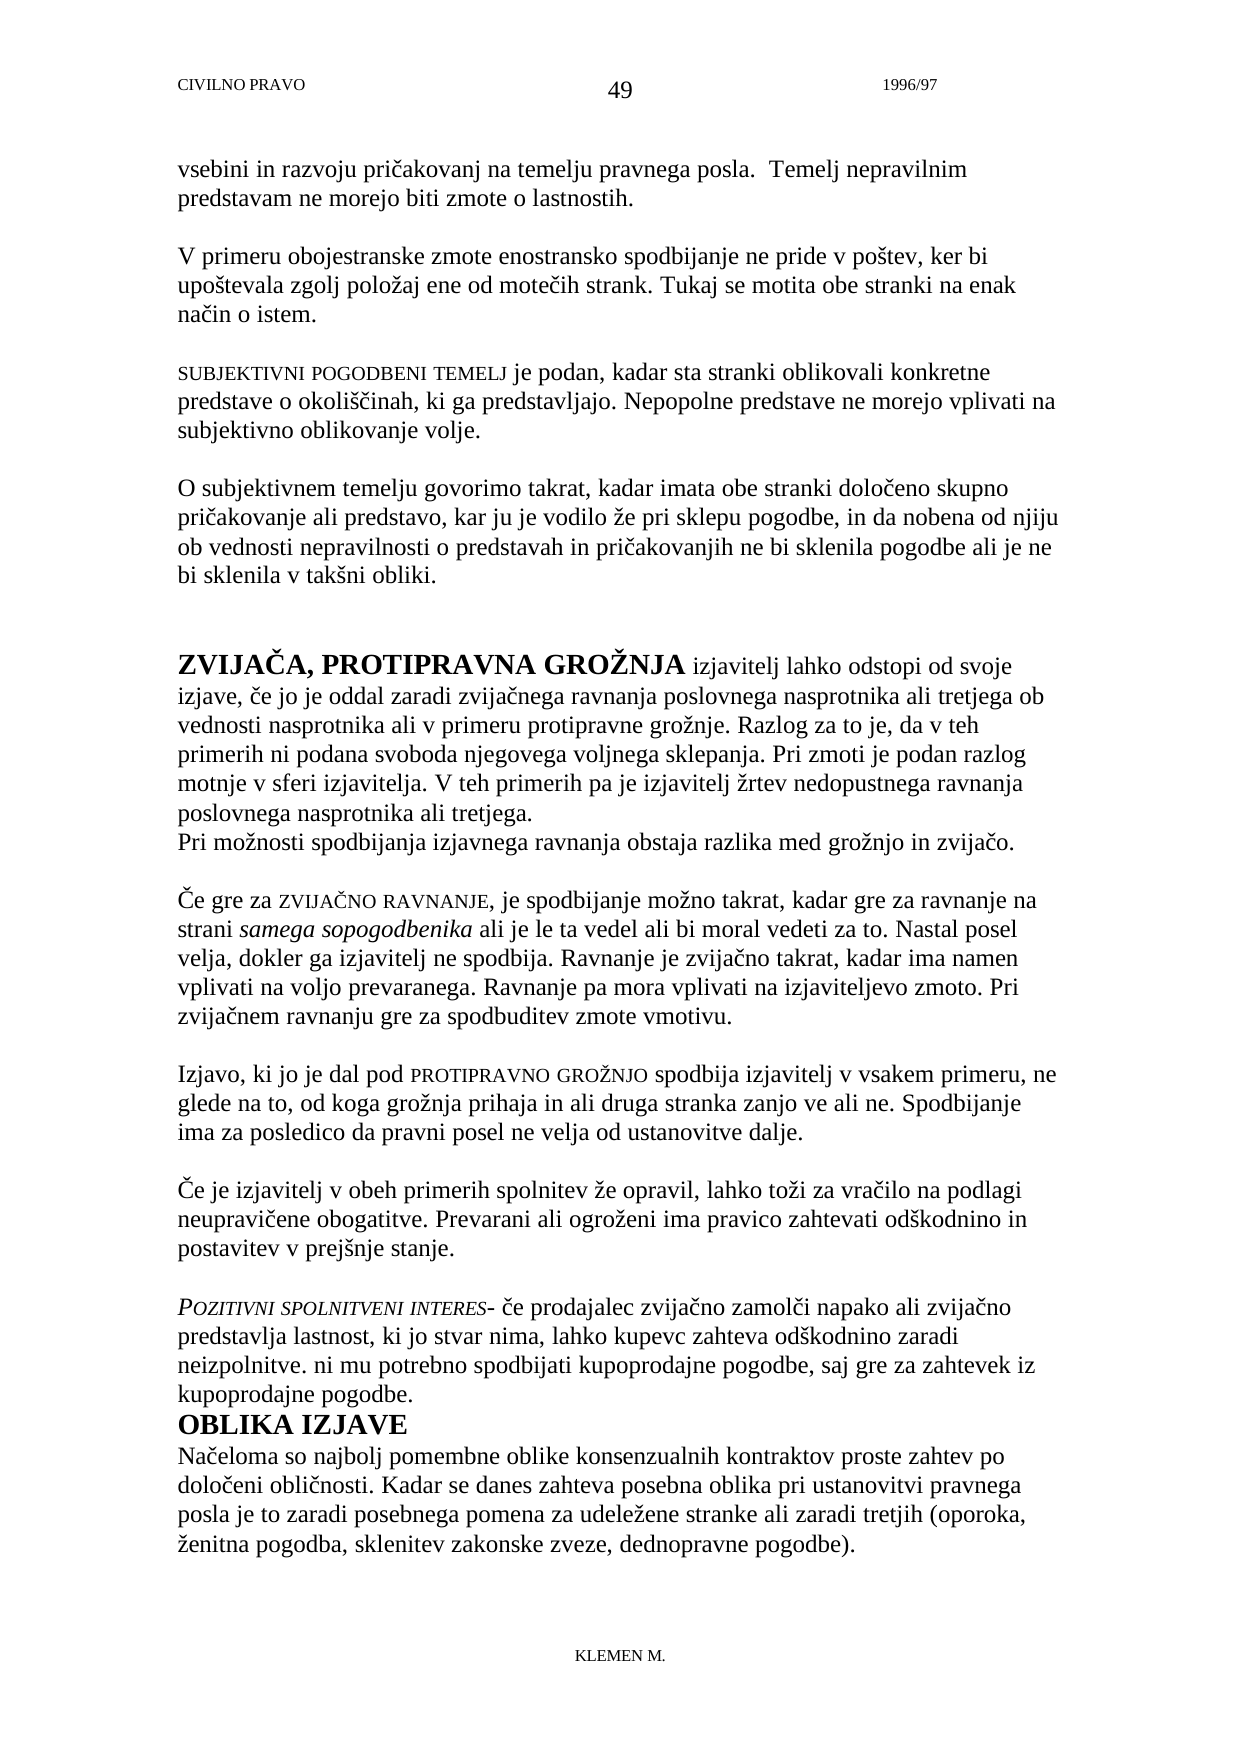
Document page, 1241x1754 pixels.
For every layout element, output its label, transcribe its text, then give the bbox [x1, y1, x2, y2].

text Načeloma so najbolj pomembne oblike konsenzualnih kontraktov proste zahtev po določeni obličnosti. Kadar se danes zahteva posebna oblika pri ustanovitvi pravnega posla je to zaradi posebnega pomena za udeležene stranke ali zaradi tretjih (oporoka, ženitna pogodba, sklenitev zakonske zveze, dednopravne pogodbe). [177, 1441, 1063, 1557]
text Izjavo, ki jo je dal pod protipravno grožnjo spodbija izjavitelj v vsakem primeru, ne glede na to, od koga grožnja prihaja in ali druga stranka zanjo ve ali ne. Spodbijanje ima za posledico da pravni posel ne velja od ustanovitve dalje. [177, 1059, 1063, 1146]
text O subjektivnem temelju govorimo takrat, kadar imata obe stranki določeno skupno pričakovanje ali predstavo, kar ju je vodilo že pri sklepu pogodbe, in da nobena od njiju ob vednosti nepravilnosti o predstavah in pričakovanjih ne bi sklenila pogodbe ali je ne bi sklenila v takšni obliki. [177, 473, 1063, 589]
text Pri možnosti spodbijanja izjavnega ravnanja obstaja razlika med grožnjo in zvijačo. [177, 826, 1063, 856]
text Če gre za zvijačno ravnanje, je spodbijanje možno takrat, kadar gre za ravnanje na strani samega sopogodbenika ali je le ta vedel ali bi moral vedeti za to. Nastal posel velja, dokler ga izjavitelj ne spodbija. Ravnanje je zvijačno takrat, kadar ima namen vplivati na voljo prevaranega. Ravnanje pa mora vplivati na izjaviteljevo zmoto. Pri zvijačnem ravnanju gre za spodbuditev zmote vmotivu. [177, 884, 1063, 1030]
text V primeru obojestranske zmote enostransko spodbijanje ne pride v poštev, ker bi upoštevala zgolj položaj ene od motečih strank. Tukaj se motita obe stranki na enak način o istem. [177, 241, 1063, 328]
text vsebini in razvoju pričakovanj na temelju pravnega posla. Temelj nepravilnim predstavam ne morejo biti zmote o lastnostih. [177, 153, 1063, 212]
text subjektivni pogodbeni temelj je podan, kadar sta stranki oblikovali konkretne predstave o okoliščinah, ki ga predstavljajo. Nepopolne predstave ne morejo vplivati na subjektivno oblikovanje volje. [177, 357, 1063, 444]
text ZVIJAČA, PROTIPRAVNA GROŽNJA izjavitelj lahko odstopi od svoje izjave, če jo je oddal zaradi zvijačnega ravnanja poslovnega nasprotnika ali tretjega ob vednosti nasprotnika ali v primeru protipravne grožnje. Razlog za to je, da v teh primerih ni podana svoboda njegovega voljnega sklepanja. Pri zmoti je podan razlog motnje v sferi izjavitelja. V teh primerih pa je izjavitelj žrtev nedopustnega ravnanja poslovnega nasprotnika ali tretjega. [177, 648, 1063, 826]
text Pozitivni spolnitveni interes- če prodajalec zvijačno zamolči napako ali zvijačno predstavlja lastnost, ki jo stvar nima, lahko kupevc zahteva odškodnino zaradi neizpolnitve. ni mu potrebno spodbijati kupoprodajne pogodbe, saj gre za zahtevek iz kupoprodajne pogodbe. [177, 1291, 1063, 1408]
text OBLIKA IZJAVE [177, 1408, 1063, 1441]
text Če je izjavitelj v obeh primerih spolnitev že opravil, lahko toži za vračilo na podlagi neupravičene obogatitve. Prevarani ali ogroženi ima pravico zahtevati odškodnino in postavitev v prejšnje stanje. [177, 1175, 1063, 1262]
